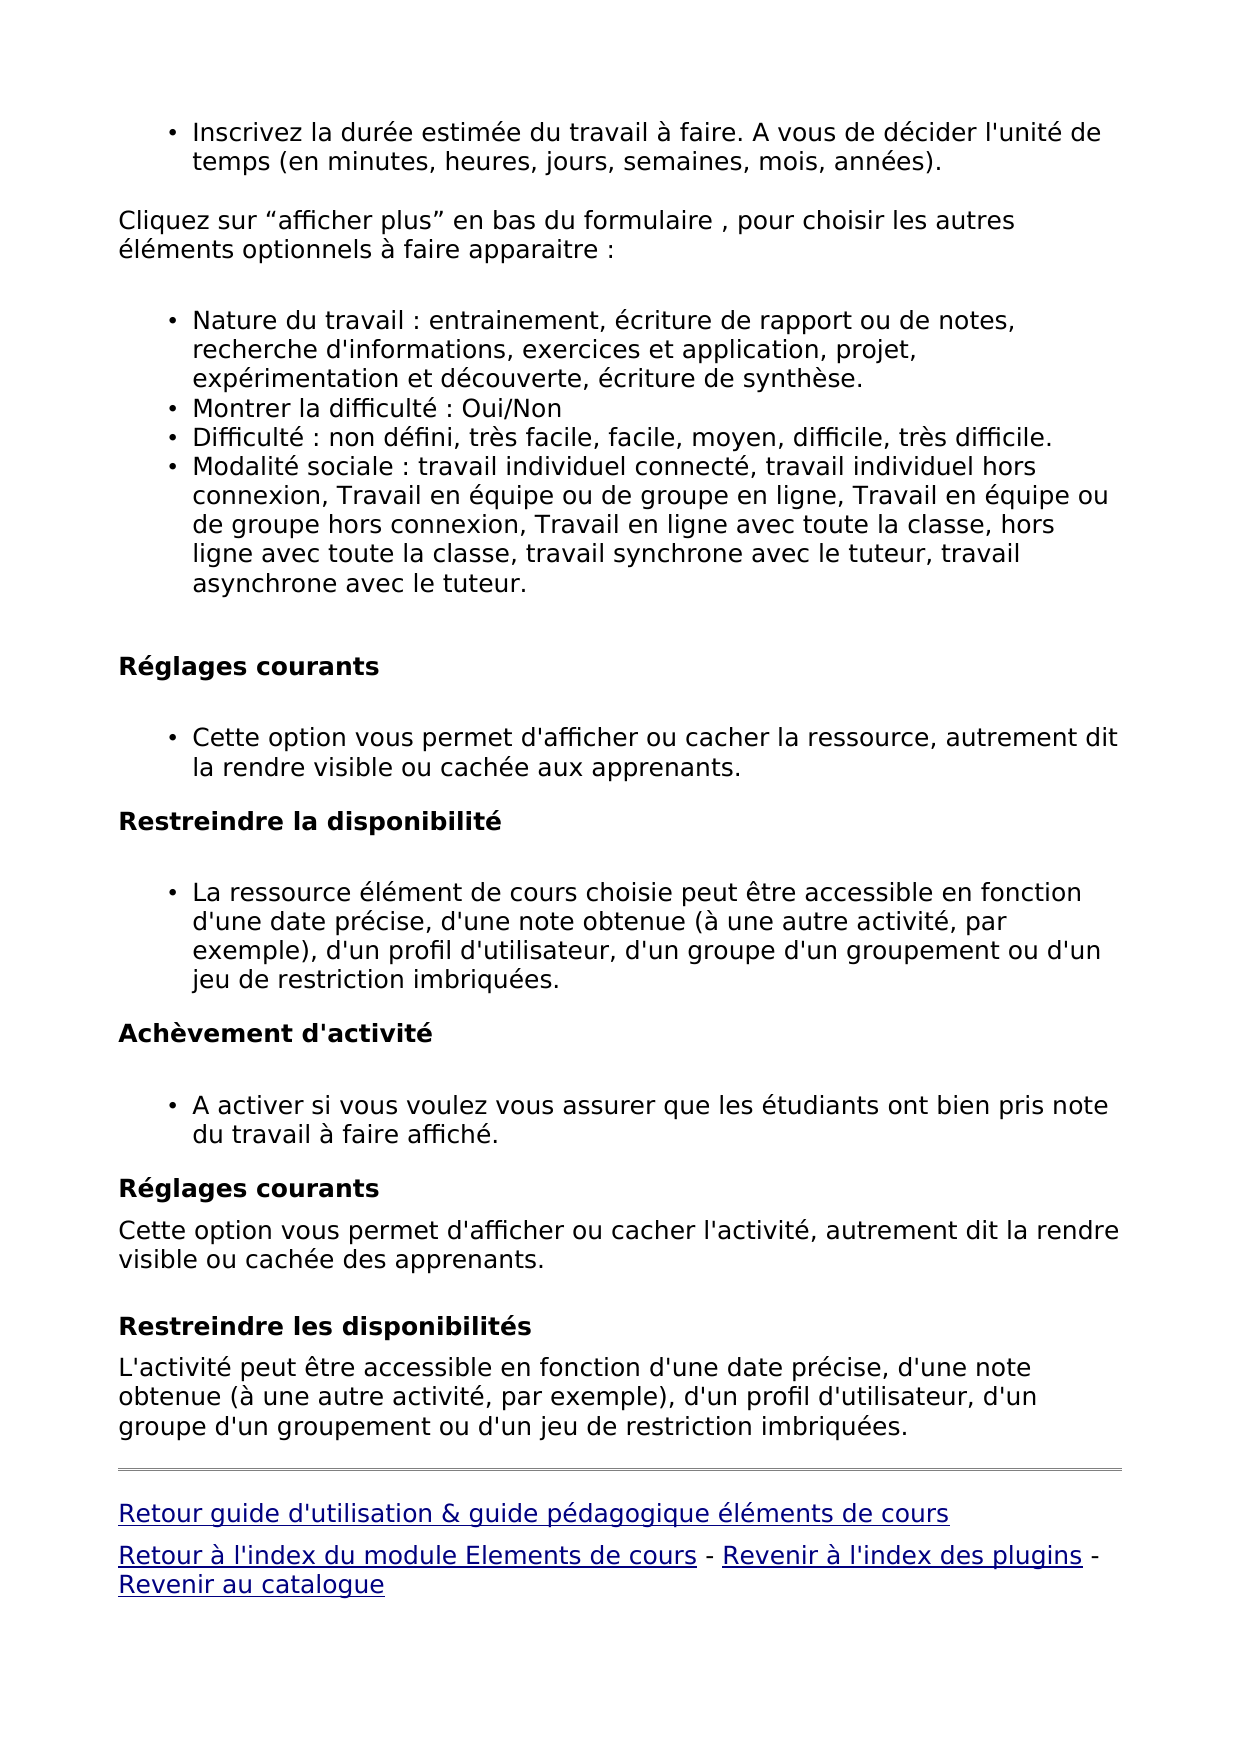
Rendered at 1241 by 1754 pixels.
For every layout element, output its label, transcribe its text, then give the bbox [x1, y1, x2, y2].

list La ressource élément de cours choisie peut être accessible en fonction d'une date précise, d'une note obtenue (à une autre activité, par exemple), d'un profil d'utilisateur, d'un groupe d'un groupement ou d'un jeu de restriction imbriquées. [177, 878, 1122, 995]
subtitle Achèvement d'activité [118, 1020, 1122, 1049]
subtitle Restreindre la disponibilité [118, 807, 1122, 836]
text L'activité peut être accessible en fonction d'une date précise, d'une note obtenue (à une autre activité, par exemple), d'un profil d'utilisateur, d'un groupe d'un groupement ou d'un jeu de restriction imbriquées. [118, 1353, 1122, 1441]
text Retour à l'index du module Elements de cours - Revenir à l'index des plugins - Revenir au catalogue [118, 1541, 1122, 1600]
list Inscrivez la durée estimée du travail à faire. A vous de décider l'unité de temps (en minutes, heures, jours, semaines, mois, années). [177, 118, 1122, 176]
list A activer si vous voulez vous assurer que les étudiants ont bien pris note du travail à faire affiché. [177, 1091, 1122, 1149]
text Cette option vous permet d'afficher ou cacher l'activité, autrement dit la rendre visible ou cachée des apprenants. [118, 1216, 1122, 1274]
list Modalité sociale : travail individuel connecté, travail individuel hors connexion, Travail en équipe ou de groupe en ligne, Travail en équipe ou de groupe hors connexion, Travail en ligne avec toute la classe, hors ligne avec toute la classe, travail synchrone avec le tuteur, travail asynchrone avec le tuteur. [177, 452, 1122, 598]
list Cette option vous permet d'afficher ou cacher la ressource, autrement dit la rendre visible ou cachée aux apprenants. [177, 723, 1122, 782]
text Retour guide d'utilisation & guide pédagogique éléments de cours [118, 1500, 1122, 1529]
list Nature du travail : entrainement, écriture de rapport ou de notes, recherche d'informations, exercices et application, projet, expérimentation et découverte, écriture de synthèse. [177, 306, 1122, 394]
subtitle Réglages courants [118, 1174, 1122, 1203]
list Difficulté : non défini, très facile, facile, moyen, difficile, très difficile. [177, 423, 1122, 452]
text Cliquez sur “afficher plus” en bas du formulaire , pour choisir les autres éléments optionnels à faire apparaitre : [118, 206, 1122, 264]
list Montrer la difficulté : Oui/Non [177, 394, 1122, 423]
subtitle Réglages courants [118, 652, 1122, 682]
subtitle Restreindre les disponibilités [118, 1312, 1122, 1341]
